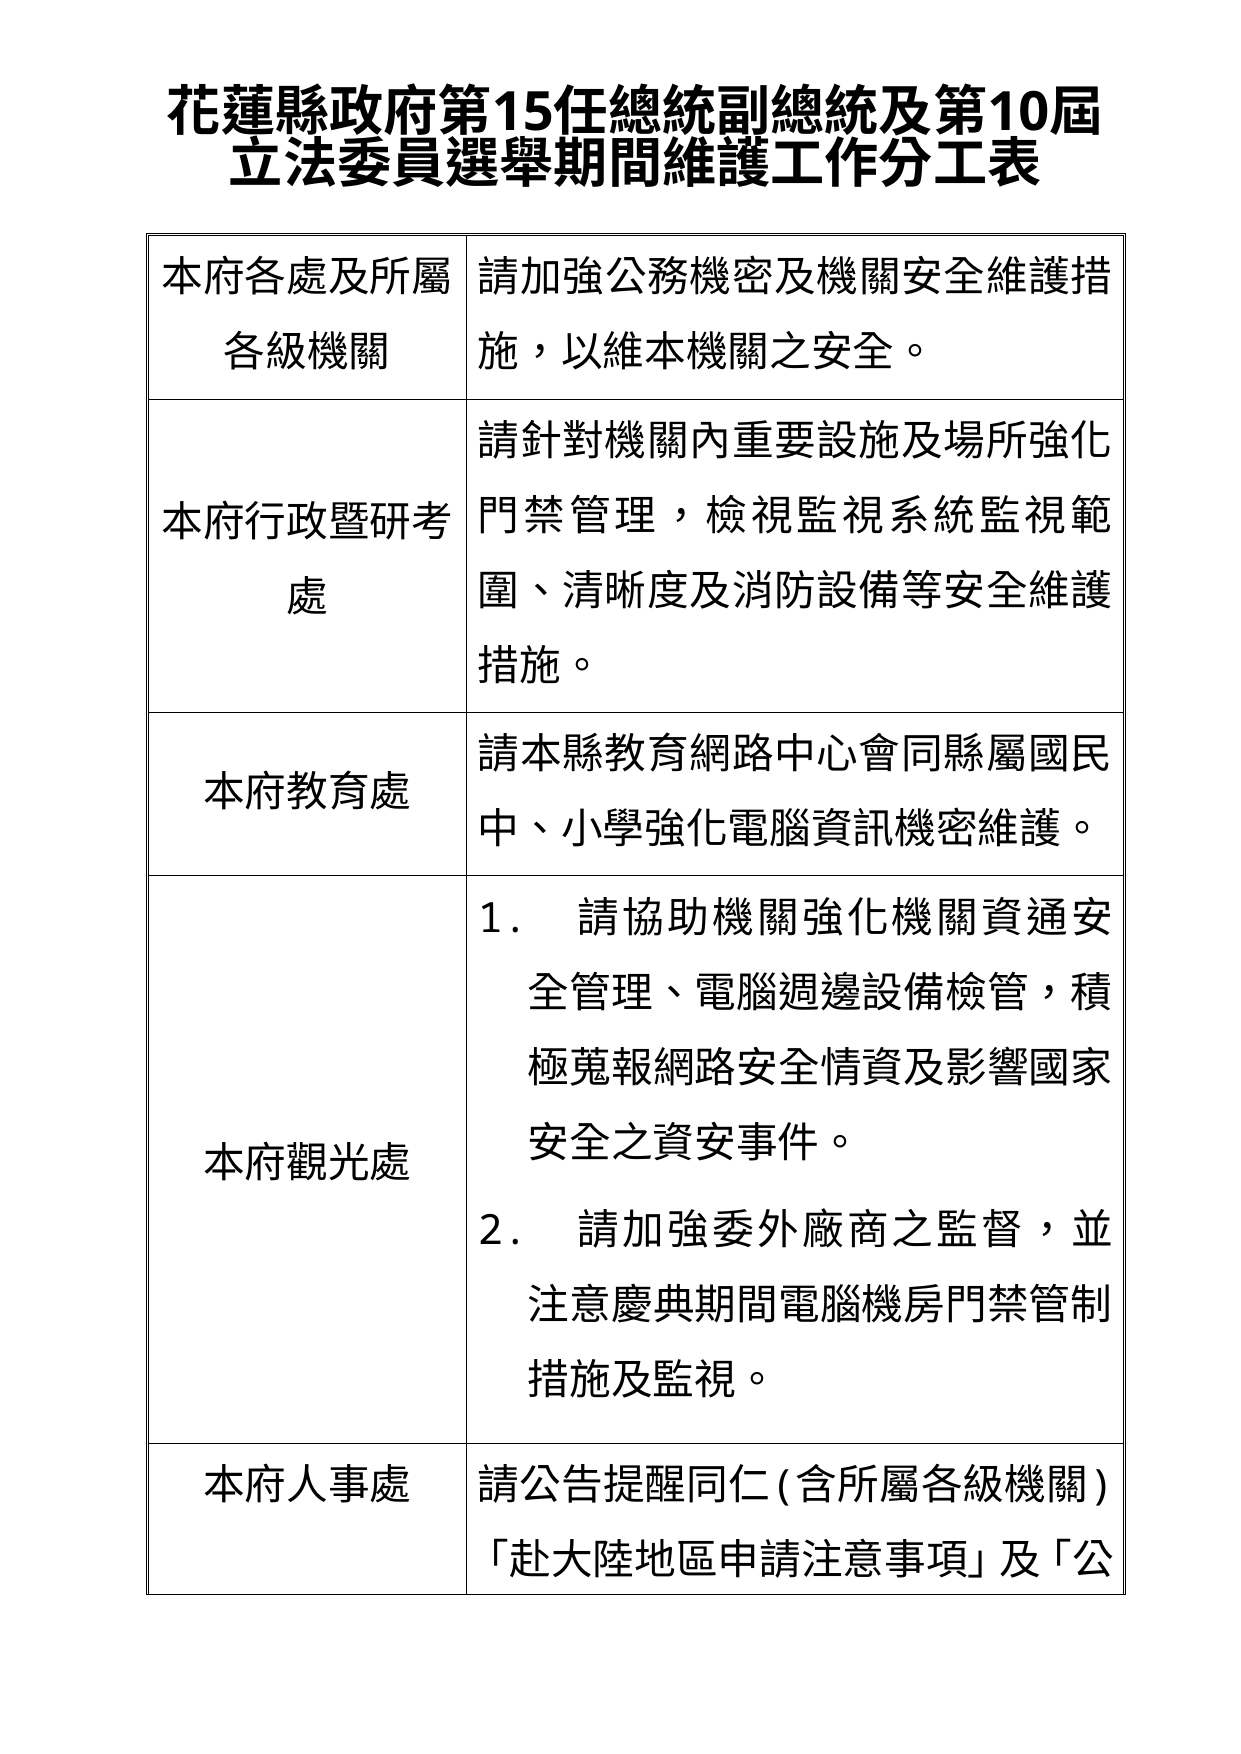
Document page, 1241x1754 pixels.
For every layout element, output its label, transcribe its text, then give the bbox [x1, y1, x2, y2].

table_cell 請協助機關強化機關資通安全管理、電腦週邊設備檢管，積極蒐報網路安全情資及影響國家安全之資安事件。 請加強委外廠商之監督，並注意慶典期間電腦機房門禁管制措施及監視。 [467, 876, 1123, 1443]
table_cell 本府觀光處 [149, 876, 466, 1443]
table_cell 本府人事處 [149, 1444, 466, 1594]
table_header 本府各處及所屬各級機關 [149, 236, 466, 398]
table_cell 本府行政暨研考處 [149, 400, 466, 712]
table_header 請加強公務機密及機關安全維護措施，以維本機關之安全。 [467, 236, 1123, 398]
table_cell 請公告提醒同仁(含所屬各級機關)「赴大陸地區申請注意事項」及「公 [467, 1444, 1123, 1594]
table_cell 請本縣教育網路中心會同縣屬國民中、小學強化電腦資訊機密維護。 [467, 713, 1123, 875]
table_cell 請針對機關內重要設施及場所強化門禁管理，檢視監視系統監視範圍、清晰度及消防設備等安全維護措施。 [467, 400, 1123, 712]
table_cell 本府教育處 [149, 713, 466, 875]
